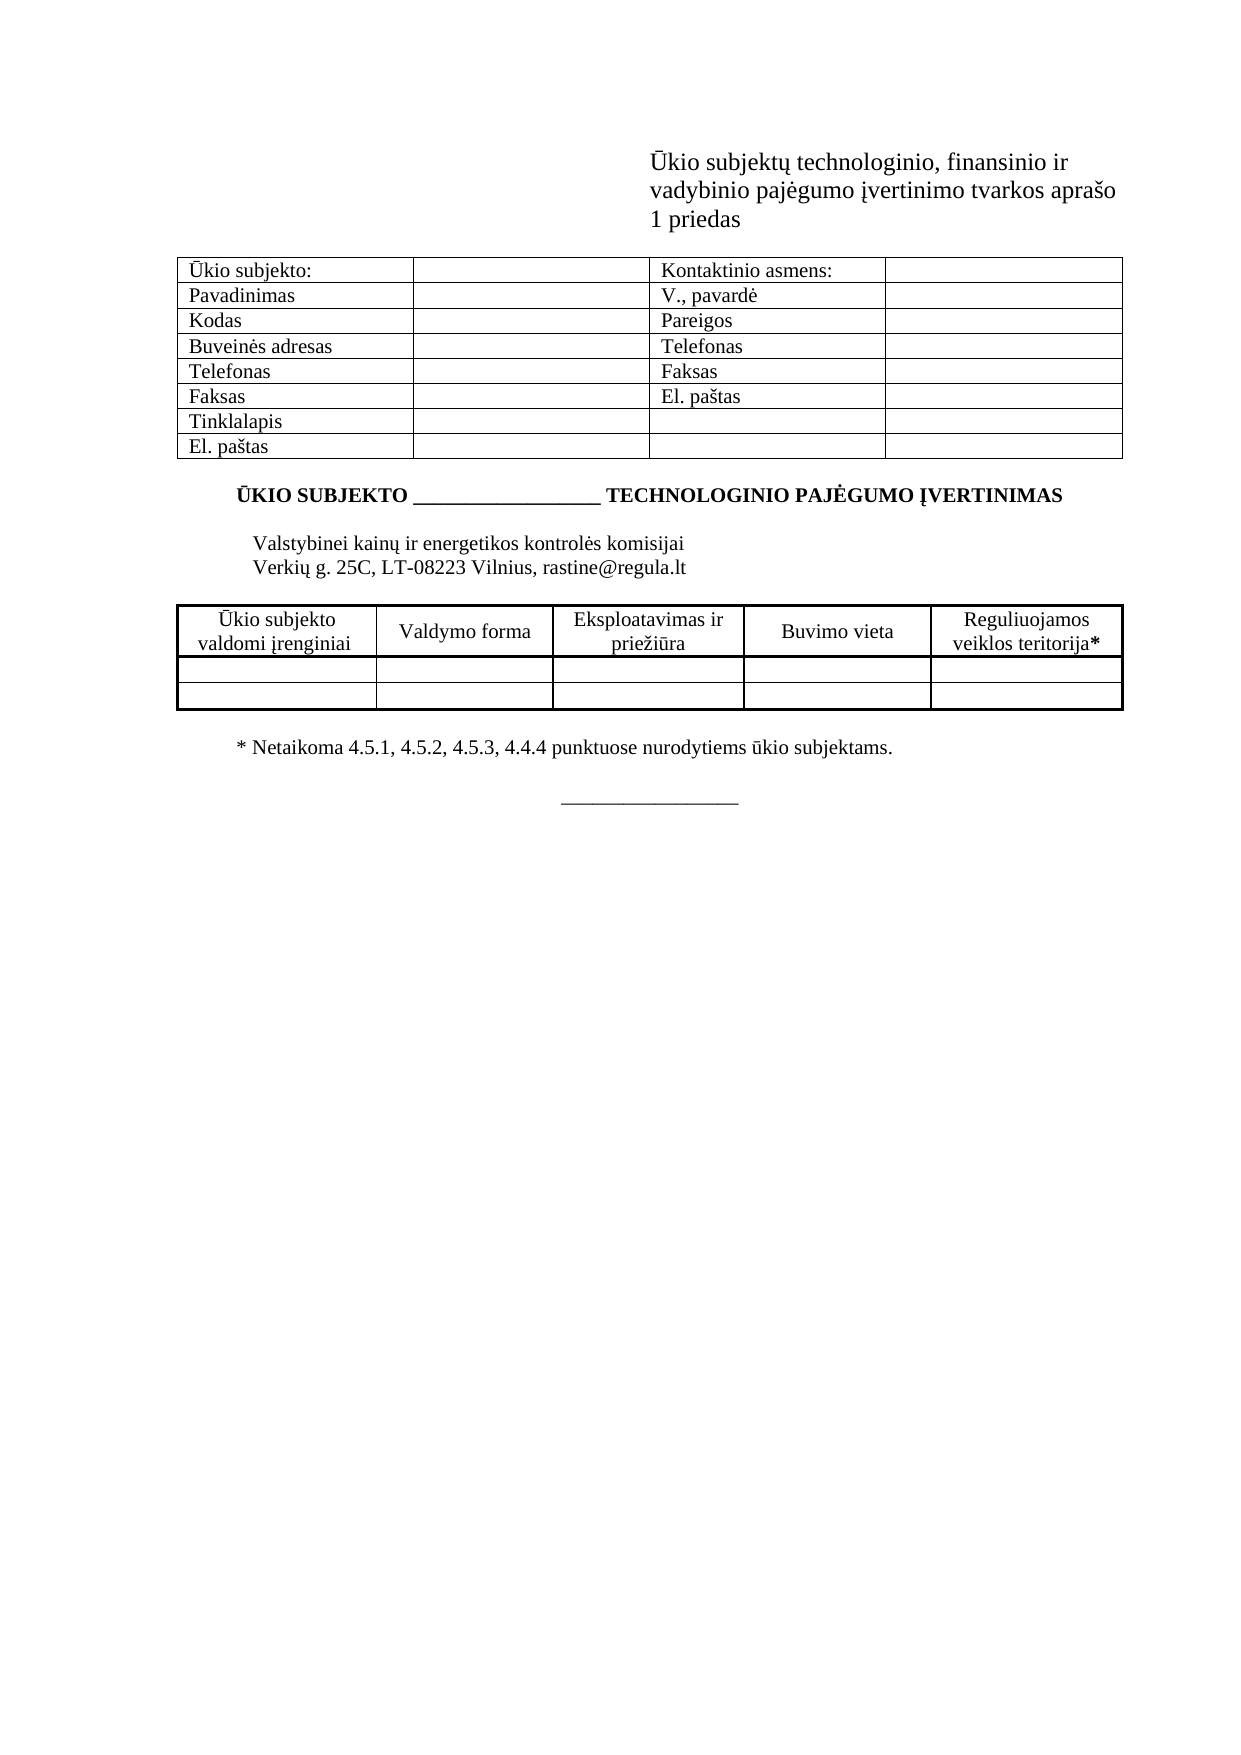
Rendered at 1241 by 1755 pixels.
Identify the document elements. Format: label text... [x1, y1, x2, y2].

table_cell Faksas [178, 384, 413, 408]
table_header Ūkio subjekto: [178, 258, 413, 282]
table_cell V., pavardė [650, 283, 885, 307]
table_cell [414, 384, 649, 408]
text 1 priedas [649, 204, 1122, 233]
table_cell Faksas [650, 359, 885, 383]
table_header Eksploatavimas ir priežiūra [554, 607, 743, 655]
table_cell [745, 658, 930, 682]
table_cell [886, 359, 1122, 383]
table_cell Kodas [178, 309, 413, 332]
text * Netaikoma 4.5.1, 4.5.2, 4.5.3, 4.4.4 punktuose nurodytiems ūkio subjektams. [177, 735, 1122, 759]
table_cell [414, 409, 649, 433]
table_cell [886, 334, 1122, 358]
text ŪKIO SUBJEKTO __________________ TECHNOLOGINIO PAJĖGUMO ĮVERTINIMAS [177, 483, 1122, 507]
text Valstybinei kainų ir energetikos kontrolės komisijai [177, 531, 1122, 555]
table_cell Telefonas [650, 334, 885, 358]
table_cell [932, 683, 1121, 707]
table_cell [414, 283, 649, 307]
table_cell [886, 283, 1122, 307]
table_cell [886, 384, 1122, 408]
text Verkių g. 25C, LT-08223 Vilnius, rastine@regula.lt [177, 555, 1122, 579]
table_cell [554, 683, 743, 707]
table_cell [886, 309, 1122, 332]
text _________________ [177, 783, 1122, 807]
table_cell Buveinės adresas [178, 334, 413, 358]
table_header Buvimo vieta [745, 607, 930, 655]
table_cell [377, 683, 552, 707]
table_cell [179, 683, 376, 707]
table_header Valdymo forma [377, 607, 552, 655]
table_cell [932, 658, 1121, 682]
table_cell [414, 434, 649, 458]
table_header Kontaktinio asmens: [650, 258, 885, 282]
table_cell [650, 434, 885, 458]
table_cell El. paštas [178, 434, 413, 458]
table_cell [886, 434, 1122, 458]
table_cell [745, 683, 930, 707]
table_cell [554, 658, 743, 682]
table_cell El. paštas [650, 384, 885, 408]
table_cell [179, 658, 376, 682]
table_cell Telefonas [178, 359, 413, 383]
table_header Ūkio subjekto valdomi įrenginiai [179, 607, 376, 655]
table_cell [886, 409, 1122, 433]
table_cell [650, 409, 885, 433]
table_header Reguliuojamos veiklos teritorija* [932, 607, 1121, 655]
table_header [414, 258, 649, 282]
table_cell [377, 658, 552, 682]
table_cell [414, 334, 649, 358]
table_cell Tinklalapis [178, 409, 413, 433]
table_header [886, 258, 1122, 282]
table_cell [414, 309, 649, 332]
table_cell [414, 359, 649, 383]
table_cell Pareigos [650, 309, 885, 332]
text Ūkio subjektų technologinio, finansinio ir vadybinio pajėgumo įvertinimo tvarkos aprašo [649, 147, 1122, 204]
table_cell Pavadinimas [178, 283, 413, 307]
